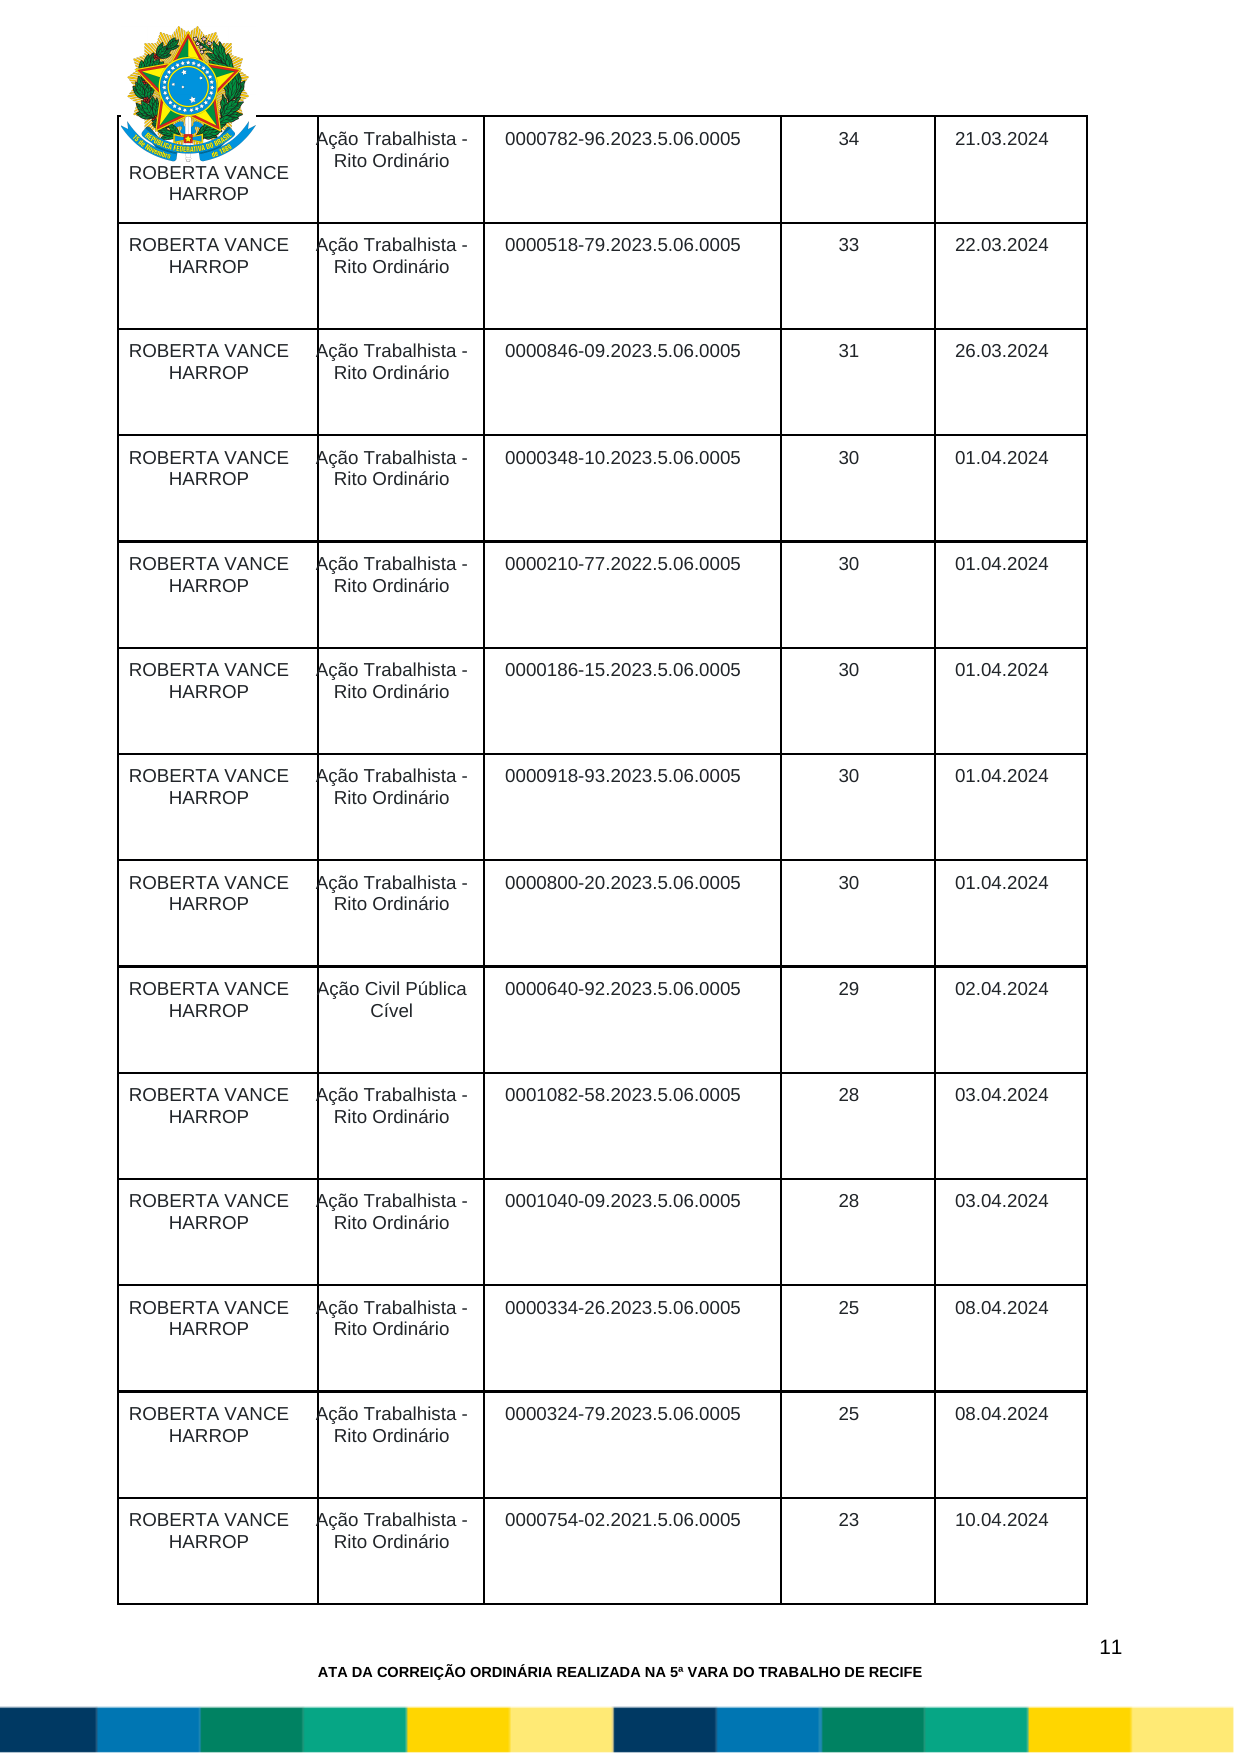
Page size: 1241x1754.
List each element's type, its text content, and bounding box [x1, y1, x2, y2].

table_cell 29 [782, 968, 934, 1072]
table_cell 34 [782, 117, 934, 222]
table_cell 01.04.2024 [936, 649, 1086, 753]
table_cell 0000210-77.2022.5.06.0005 [485, 543, 780, 647]
table_cell ROBERTA VANCE HARROP [119, 436, 317, 540]
table_cell ROBERTA VANCE HARROP [119, 861, 317, 965]
table_cell 08.04.2024 [936, 1286, 1086, 1390]
table_cell 02.04.2024 [936, 968, 1086, 1072]
table_cell 30 [782, 755, 934, 859]
table_cell 30 [782, 543, 934, 647]
table_cell 01.04.2024 [936, 755, 1086, 859]
table_cell Ação Trabalhista - Rito Ordinário [319, 1074, 483, 1178]
table_cell ROBERTA VANCE HARROP [119, 1074, 317, 1178]
table_cell 0000324-79.2023.5.06.0005 [485, 1393, 780, 1497]
table_cell 31 [782, 330, 934, 434]
table_cell 08.04.2024 [936, 1393, 1086, 1497]
table_cell 33 [782, 224, 934, 328]
table_cell 01.04.2024 [936, 861, 1086, 965]
table_cell Ação Trabalhista - Rito Ordinário [319, 436, 483, 540]
table_cell ROBERTA VANCE HARROP [119, 649, 317, 753]
table_cell Ação Trabalhista - Rito Ordinário [319, 117, 483, 222]
table_cell ROBERTA VANCE HARROP [119, 968, 317, 1072]
table_cell 0000518-79.2023.5.06.0005 [485, 224, 780, 328]
table_cell Ação Trabalhista - Rito Ordinário [319, 543, 483, 647]
table_cell 0000348-10.2023.5.06.0005 [485, 436, 780, 540]
table_cell 23 [782, 1499, 934, 1603]
table_cell 01.04.2024 [936, 543, 1086, 647]
table_cell ROBERTA VANCE HARROP [119, 755, 317, 859]
table_cell Ação Trabalhista - Rito Ordinário [319, 1286, 483, 1390]
table_cell ROBERTA VANCE HARROP [119, 1499, 317, 1603]
table_cell 30 [782, 436, 934, 540]
table_cell 0000640-92.2023.5.06.0005 [485, 968, 780, 1072]
table_cell ROBERTA VANCE HARROP [119, 1180, 317, 1284]
table_cell 21.03.2024 [936, 117, 1086, 222]
table_cell 25 [782, 1393, 934, 1497]
table_cell ROBERTA VANCE HARROP [119, 117, 317, 222]
table_cell 25 [782, 1286, 934, 1390]
table_cell Ação Trabalhista - Rito Ordinário [319, 755, 483, 859]
table_cell Ação Trabalhista - Rito Ordinário [319, 1180, 483, 1284]
table_cell 0000334-26.2023.5.06.0005 [485, 1286, 780, 1390]
table_cell 0001040-09.2023.5.06.0005 [485, 1180, 780, 1284]
table_cell 30 [782, 649, 934, 753]
table_cell 0001082-58.2023.5.06.0005 [485, 1074, 780, 1178]
table_cell ROBERTA VANCE HARROP [119, 224, 317, 328]
table_cell 10.04.2024 [936, 1499, 1086, 1603]
table_cell 26.03.2024 [936, 330, 1086, 434]
table_cell Ação Trabalhista - Rito Ordinário [319, 330, 483, 434]
table_cell 0000754-02.2021.5.06.0005 [485, 1499, 780, 1603]
table_cell 01.04.2024 [936, 436, 1086, 540]
table_cell Ação Civil Pública Cível [319, 968, 483, 1072]
table_cell Ação Trabalhista - Rito Ordinário [319, 224, 483, 328]
table_cell Ação Trabalhista - Rito Ordinário [319, 649, 483, 753]
table_cell 28 [782, 1180, 934, 1284]
table_cell 0000918-93.2023.5.06.0005 [485, 755, 780, 859]
table_cell 0000186-15.2023.5.06.0005 [485, 649, 780, 753]
table_cell 30 [782, 861, 934, 965]
table_cell ROBERTA VANCE HARROP [119, 1393, 317, 1497]
table_cell 0000800-20.2023.5.06.0005 [485, 861, 780, 965]
table_cell ROBERTA VANCE HARROP [119, 543, 317, 647]
table_cell 22.03.2024 [936, 224, 1086, 328]
table_cell 28 [782, 1074, 934, 1178]
table_cell Ação Trabalhista - Rito Ordinário [319, 1499, 483, 1603]
table_cell 0000782-96.2023.5.06.0005 [485, 117, 780, 222]
table_cell 03.04.2024 [936, 1180, 1086, 1284]
table_cell ROBERTA VANCE HARROP [119, 330, 317, 434]
table_cell Ação Trabalhista - Rito Ordinário [319, 1393, 483, 1497]
table_cell 03.04.2024 [936, 1074, 1086, 1178]
table_cell Ação Trabalhista - Rito Ordinário [319, 861, 483, 965]
table_cell 0000846-09.2023.5.06.0005 [485, 330, 780, 434]
table_cell ROBERTA VANCE HARROP [119, 1286, 317, 1390]
